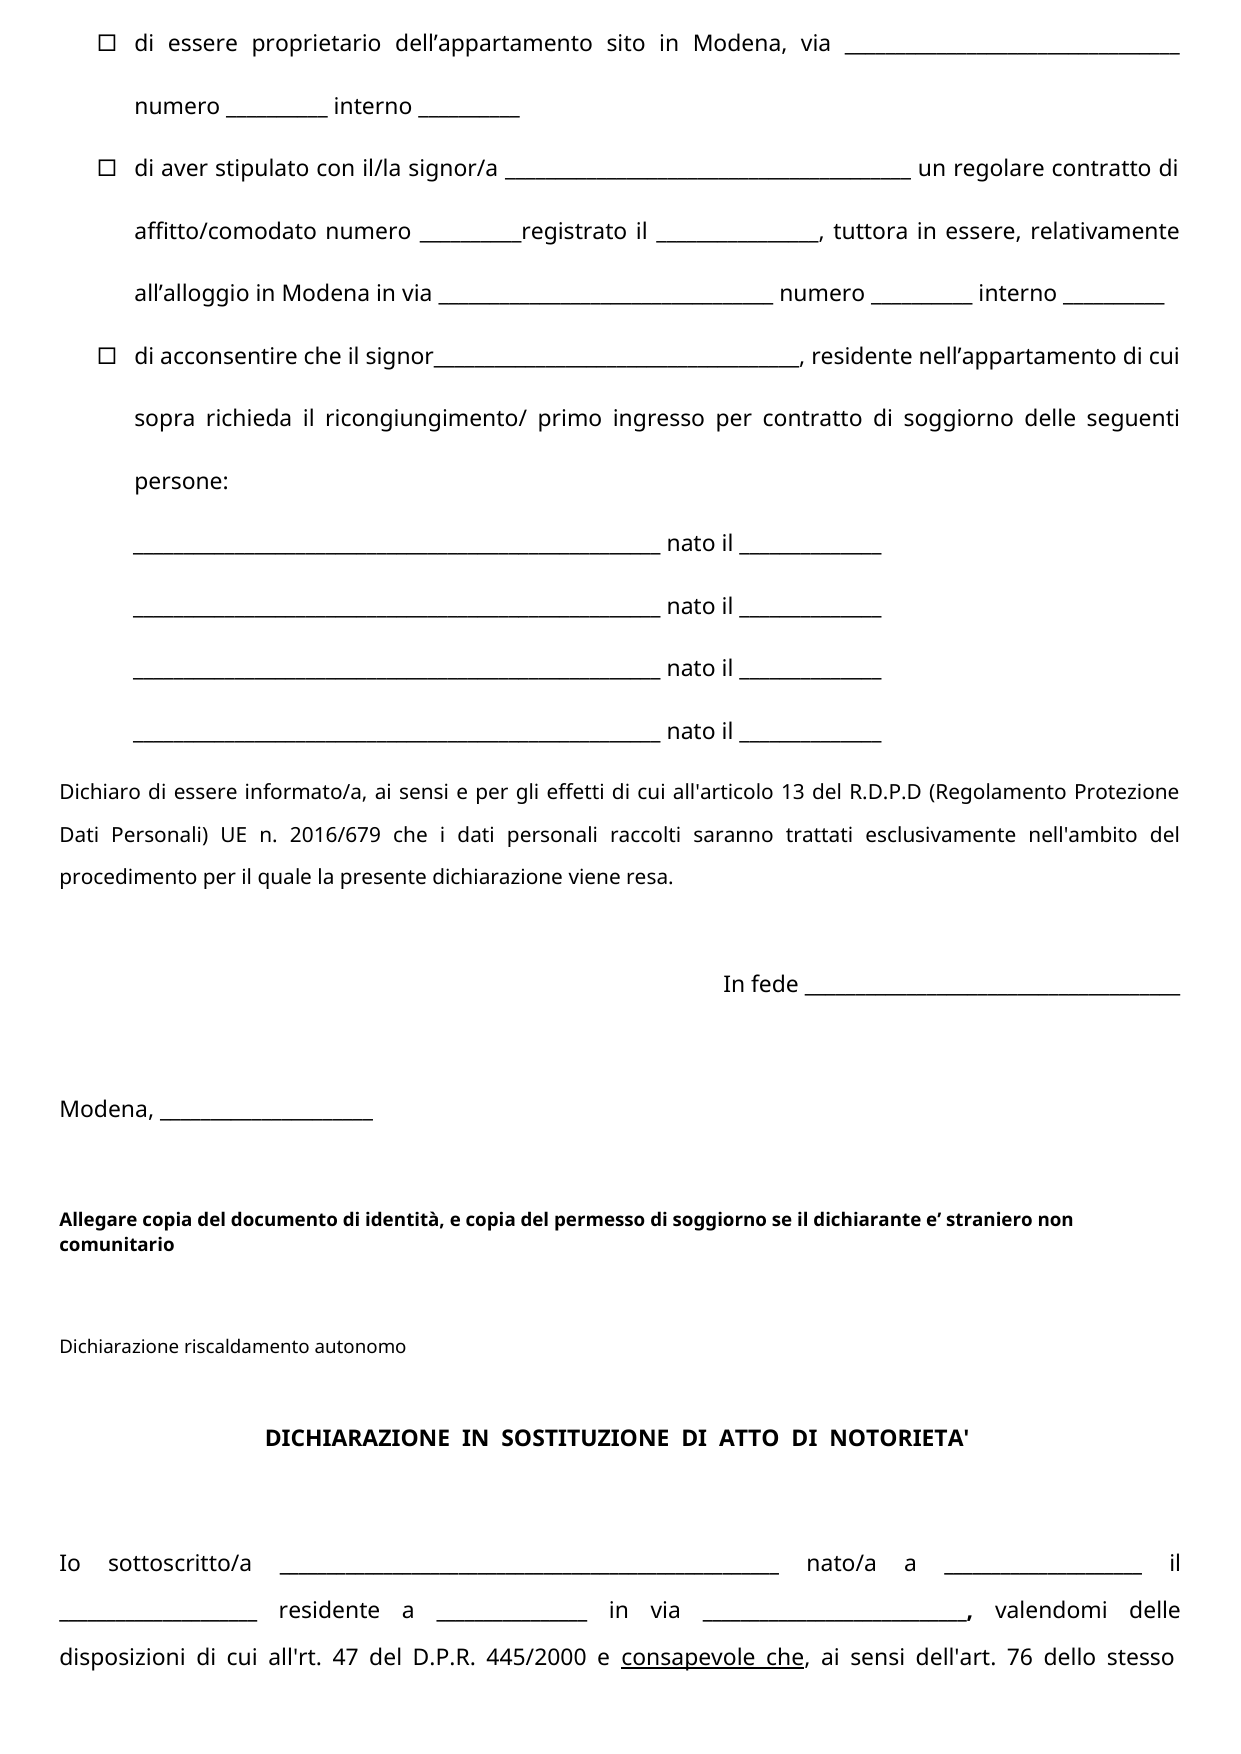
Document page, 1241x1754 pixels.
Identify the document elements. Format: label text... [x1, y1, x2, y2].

text DICHIARAZIONE IN SOSTITUZIONE DI ATTO DI NOTORIETA' [59, 1422, 1181, 1453]
text Modena, _____________________ [59, 1092, 1181, 1124]
text ____________________________________________________ nato il ______________ [133, 590, 1181, 621]
text ____________________________________________________ nato il ______________ [133, 652, 1181, 683]
text ____________________________________________________ nato il ______________ [133, 715, 1181, 746]
text In fede _____________________________________ [59, 967, 1181, 999]
list di essere proprietario dell’appartamento sito in Modena, via _________________________________ numero __________ interno __________ [97, 27, 1181, 121]
text Dichiarazione riscaldamento autonomo [59, 1334, 1181, 1359]
list di aver stipulato con il/la signor/a ________________________________________ un regolare contratto di affitto/comodato numero __________registrato il ________________, tuttora in essere, relativamente all’alloggio in Modena in via _________________________________ numero __________ interno __________ [97, 152, 1181, 308]
text Dichiaro di essere informato/a, ai sensi e per gli effetti di cui all'articolo 13 del R.D.P.D (Regolamento Protezione Dati Personali) UE n. 2016/679 che i dati personali raccolti saranno trattati esclusivamente nell'ambito del procedimento per il quale la presente dichiarazione viene resa. [59, 777, 1181, 891]
text ____________________________________________________ nato il ______________ [133, 527, 1181, 558]
list di acconsentire che il signor____________________________________, residente nell’appartamento di cui sopra richieda il ricongiungimento/ primo ingresso per contratto di soggiorno delle seguenti persone: [97, 340, 1181, 496]
text Io sottoscritto/a _____________________________________________________ nato/a a _____________________ il _____________________ residente a ________________ in via ____________________________, valendomi delle disposizioni di cui all'rt. 47 del D.P.R. 445/2000 e consapevole che, ai sensi dell'art. 76 dello stesso [59, 1547, 1181, 1672]
text Allegare copia del documento di identità, e copia del permesso di soggiorno se il dichiarante e’ straniero non comunitario [59, 1206, 1181, 1257]
